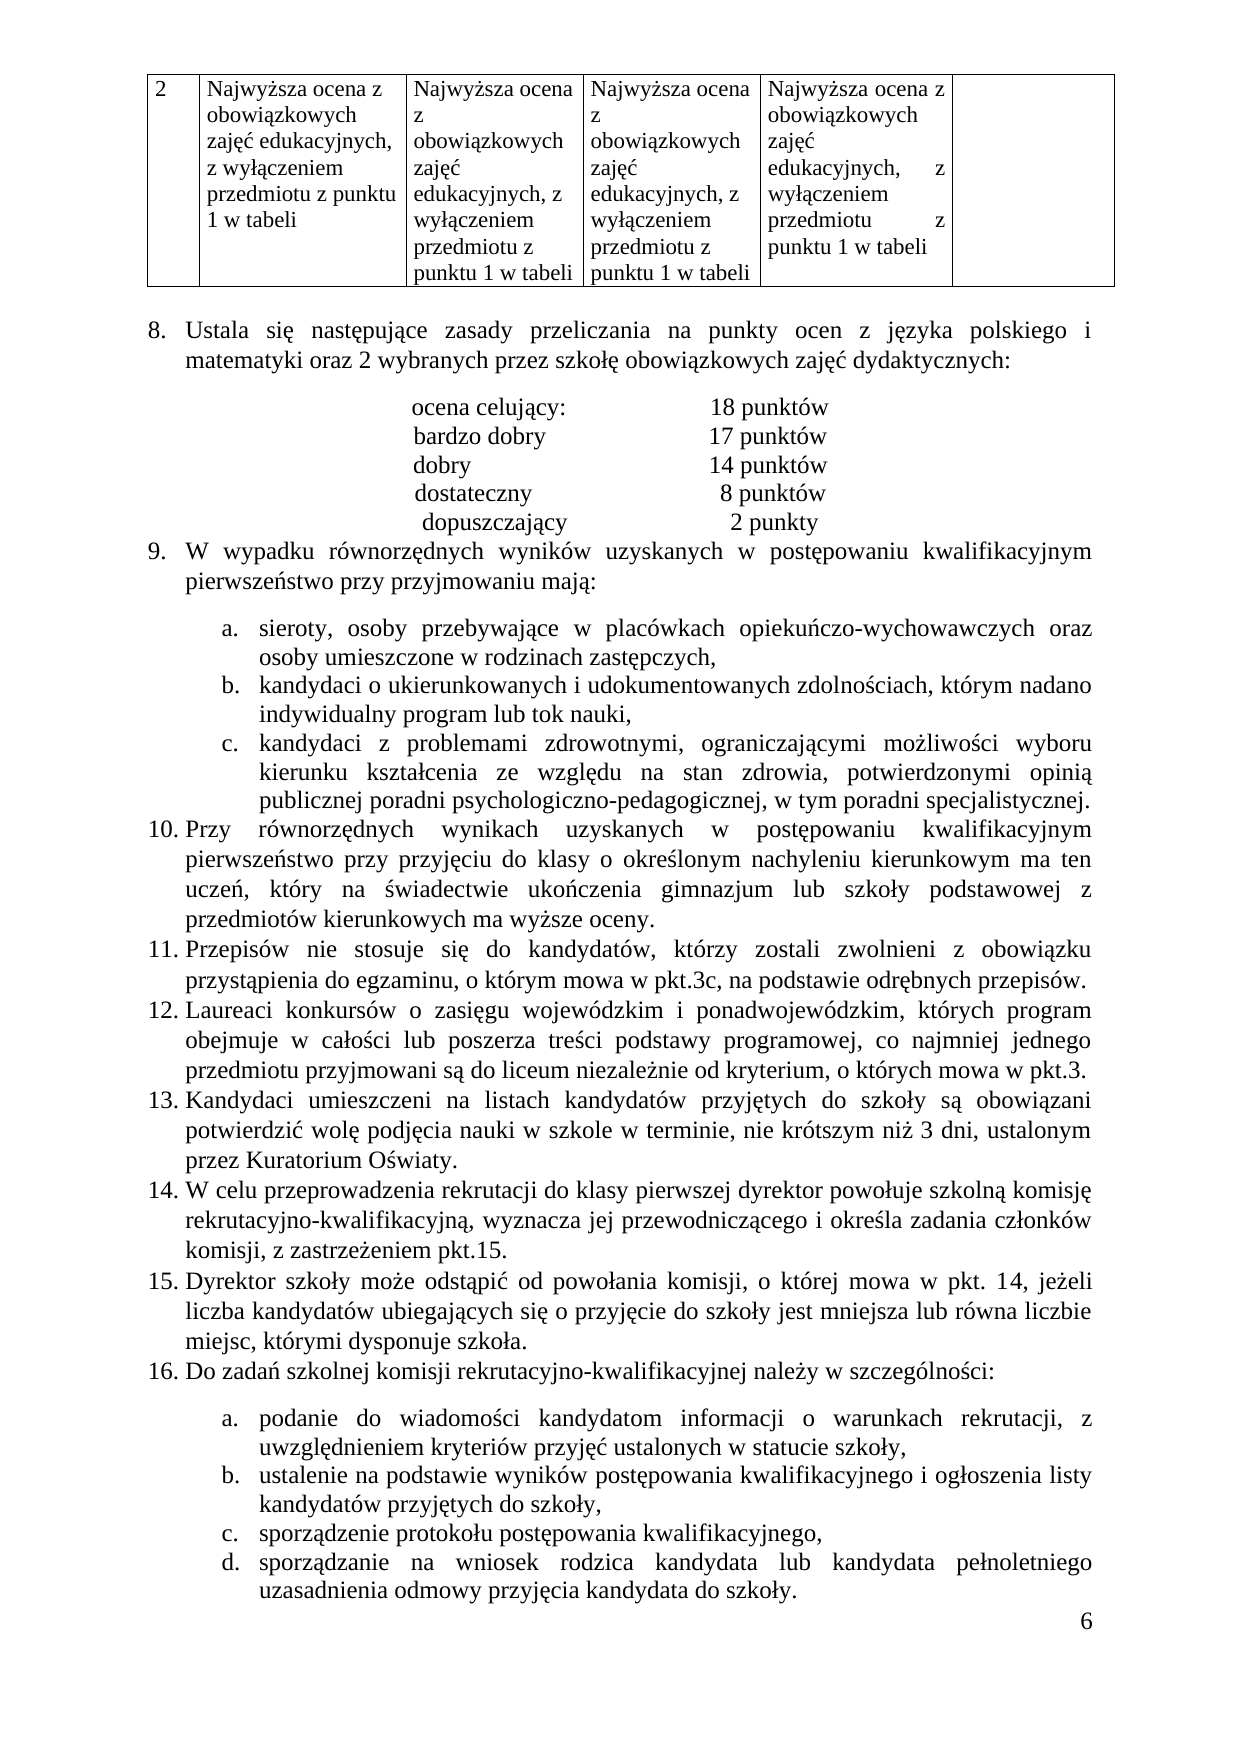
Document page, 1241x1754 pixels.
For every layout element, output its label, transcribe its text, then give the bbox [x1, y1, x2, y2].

list kandydaci z problemami zdrowotnymi, ograniczającymi możliwości wyboru kierunku kształcenia ze względu na stan zdrowia, potwierdzonymi opinią publicznej poradni psychologiczno-pedagogicznej, w tym poradni specjalistycznej. [221, 728, 1093, 814]
text dostateczny 8 punktów [148, 478, 1093, 507]
text dopuszczający 2 punkty [148, 507, 1093, 536]
table_cell Najwyższa ocena z obowiązkowych zajęć edukacyjnych, z wyłączeniem przedmiotu z punktu 1 w tabeli [200, 75, 406, 286]
list Kandydaci umieszczeni na listach kandydatów przyjętych do szkoły są obowiązani potwierdzić wolę podjęcia nauki w szkole w terminie, nie krótszym niż 3 dni, ustalonym przez Kuratorium Oświaty. [148, 1085, 1093, 1174]
list ustalenie na podstawie wyników postępowania kwalifikacyjnego i ogłoszenia listy kandydatów przyjętych do szkoły, [221, 1460, 1093, 1518]
text dobry 14 punktów [148, 450, 1093, 478]
list W celu przeprowadzenia rekrutacji do klasy pierwszej dyrektor powołuje szkolną komisję rekrutacyjno-kwalifikacyjną, wyznacza jej przewodniczącego i określa zadania członków komisji, z zastrzeżeniem pkt.15. [148, 1175, 1093, 1264]
list sporządzenie protokołu postępowania kwalifikacyjnego, [221, 1518, 1093, 1547]
table_cell [953, 75, 1114, 286]
list Laureaci konkursów o zasięgu wojewódzkim i ponadwojewódzkim, których program obejmuje w całości lub poszerza treści podstawy programowej, co najmniej jednego przedmiotu przyjmowani są do liceum niezależnie od kryterium, o których mowa w pkt.3. [148, 995, 1093, 1084]
list Dyrektor szkoły może odstąpić od powołania komisji, o której mowa w pkt. 14, jeżeli liczba kandydatów ubiegających się o przyjęcie do szkoły jest mniejsza lub równa liczbie miejsc, którymi dysponuje szkoła. [148, 1266, 1093, 1355]
list sieroty, osoby przebywające w placówkach opiekuńczo-wychowawczych oraz osoby umieszczone w rodzinach zastępczych, [221, 613, 1093, 670]
table_cell Najwyższa ocena z obowiązkowych zajęć edukacyjnych, z wyłączeniem przedmiotu z punktu 1 w tabeli [584, 75, 760, 286]
text bardzo dobry 17 punktów [148, 421, 1093, 450]
list sporządzanie na wniosek rodzica kandydata lub kandydata pełnoletniego uzasadnienia odmowy przyjęcia kandydata do szkoły. [221, 1547, 1093, 1604]
text ocena celujący: 18 punktów [148, 392, 1093, 421]
list Przy równorzędnych wynikach uzyskanych w postępowaniu kwalifikacyjnym pierwszeństwo przy przyjęciu do klasy o określonym nachyleniu kierunkowym ma ten uczeń, który na świadectwie ukończenia gimnazjum lub szkoły podstawowej z przedmiotów kierunkowych ma wyższe oceny. [148, 814, 1093, 933]
list Do zadań szkolnej komisji rekrutacyjno-kwalifikacyjnej należy w szczególności: [148, 1356, 1093, 1385]
table_cell Najwyższa ocena z obowiązkowych zajęć edukacyjnych, z wyłączeniem przedmiotu z punktu 1 w tabeli [761, 75, 952, 286]
table_cell 2 [148, 75, 199, 286]
list podanie do wiadomości kandydatom informacji o warunkach rekrutacji, z uwzględnieniem kryteriów przyjęć ustalonych w statucie szkoły, [221, 1403, 1093, 1460]
list W wypadku równorzędnych wyników uzyskanych w postępowaniu kwalifikacyjnym pierwszeństwo przy przyjmowaniu mają: [148, 536, 1093, 595]
table_cell Najwyższa ocena z obowiązkowych zajęć edukacyjnych, z wyłączeniem przedmiotu z punktu 1 w tabeli [407, 75, 583, 286]
list Ustala się następujące zasady przeliczania na punkty ocen z języka polskiego i matematyki oraz 2 wybranych przez szkołę obowiązkowych zajęć dydaktycznych: [148, 315, 1093, 374]
list kandydaci o ukierunkowanych i udokumentowanych zdolnościach, którym nadano indywidualny program lub tok nauki, [221, 670, 1093, 728]
list Przepisów nie stosuje się do kandydatów, którzy zostali zwolnieni z obowiązku przystąpienia do egzaminu, o którym mowa w pkt.3c, na podstawie odrębnych przepisów. [148, 934, 1093, 993]
